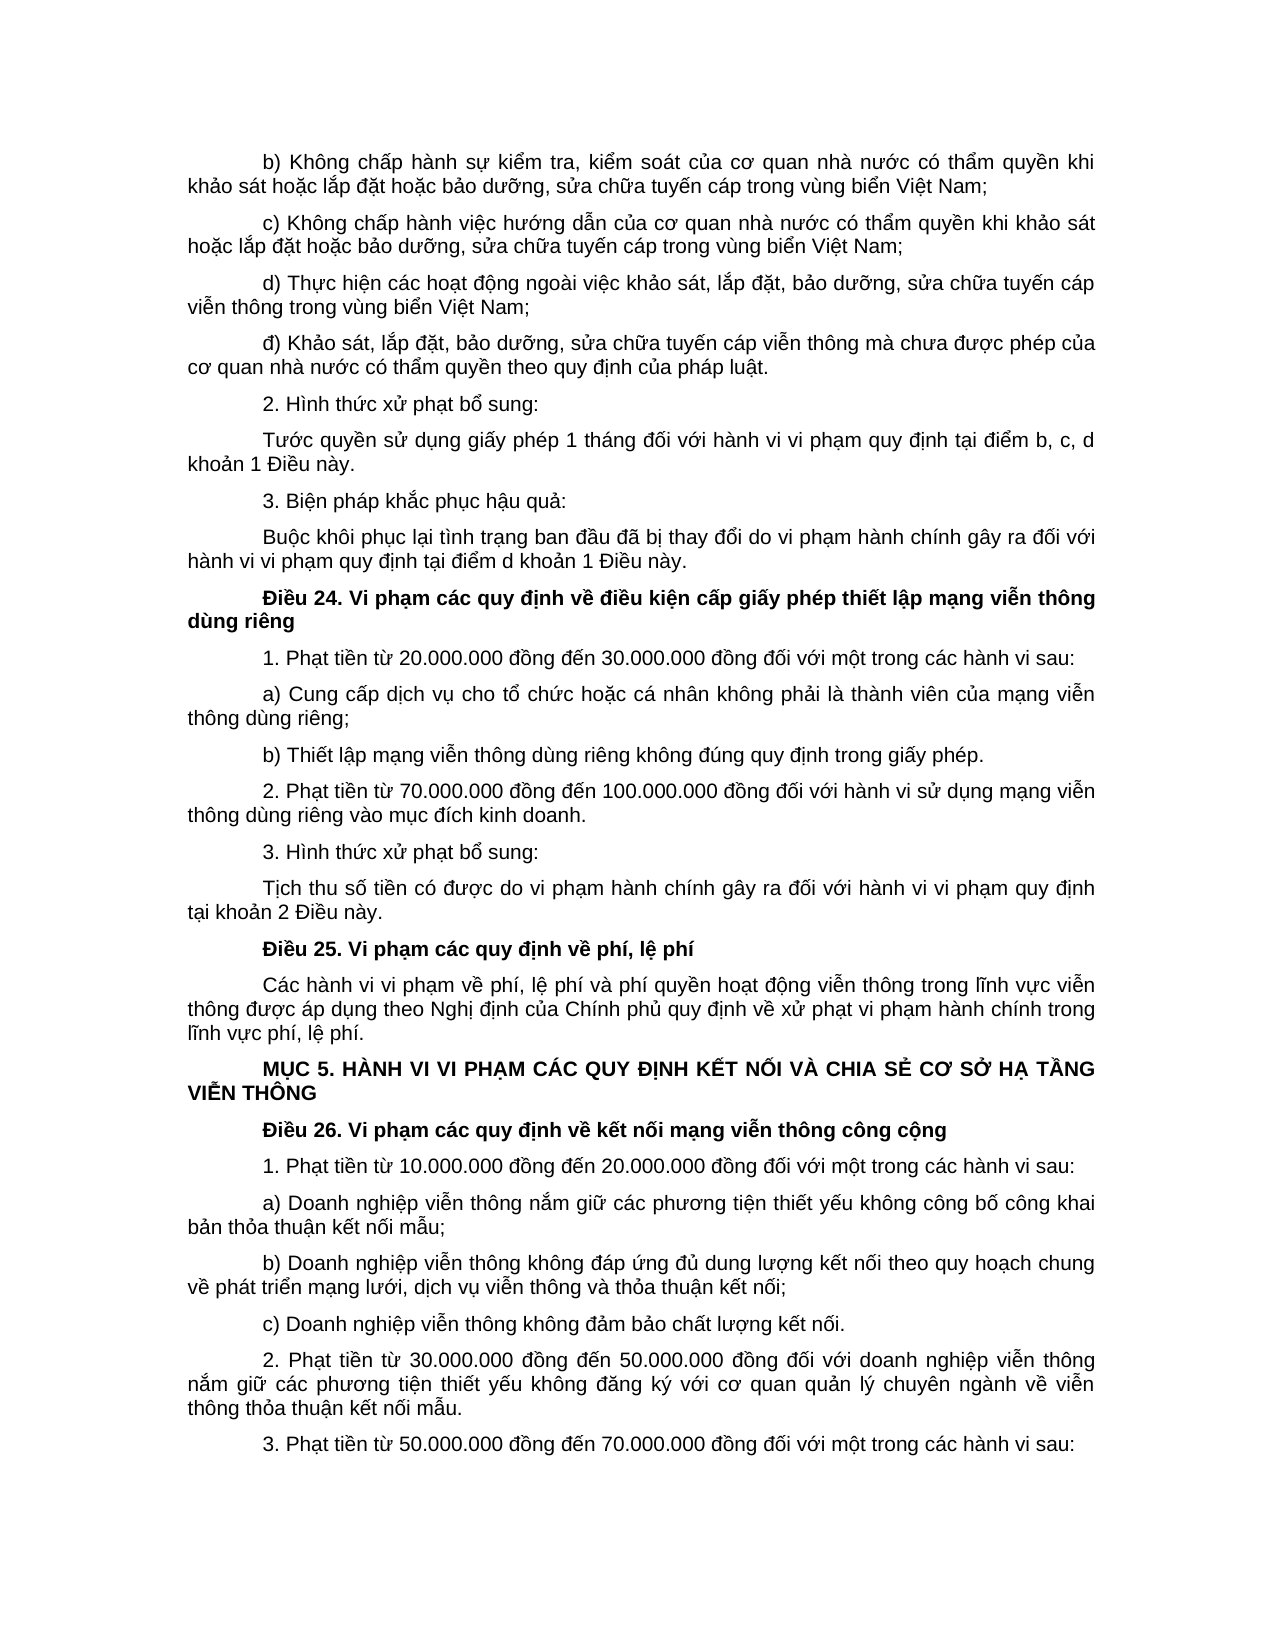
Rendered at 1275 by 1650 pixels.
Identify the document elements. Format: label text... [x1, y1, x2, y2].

text b) Không chấp hành sự kiểm tra, kiểm soát của cơ quan nhà nước có thẩm quyền khi khảo sát hoặc lắp đặt hoặc bảo dưỡng, sửa chữa tuyến cáp trong vùng biển Việt Nam; [187, 150, 1097, 198]
text 3. Hình thức xử phạt bổ sung: [187, 839, 1097, 863]
text 3. Phạt tiền từ 50.000.000 đồng đến 70.000.000 đồng đối với một trong các hành vi sau: [187, 1432, 1097, 1456]
text Tước quyền sử dụng giấy phép 1 tháng đối với hành vi vi phạm quy định tại điểm b, c, d khoản 1 Điều này. [187, 428, 1097, 476]
text 2. Hình thức xử phạt bổ sung: [187, 392, 1097, 416]
text a) Cung cấp dịch vụ cho tổ chức hoặc cá nhân không phải là thành viên của mạng viễn thông dùng riêng; [187, 682, 1097, 730]
text MỤC 5. HÀNH VI VI PHẠM CÁC QUY ĐỊNH KẾT NỐI VÀ CHIA SẺ CƠ SỞ HẠ TẦNG VIỄN THÔNG [187, 1057, 1097, 1105]
text Tịch thu số tiền có được do vi phạm hành chính gây ra đối với hành vi vi phạm quy định tại khoản 2 Điều này. [187, 876, 1097, 924]
text c) Không chấp hành việc hướng dẫn của cơ quan nhà nước có thẩm quyền khi khảo sát hoặc lắp đặt hoặc bảo dưỡng, sửa chữa tuyến cáp trong vùng biển Việt Nam; [187, 210, 1097, 258]
text a) Doanh nghiệp viễn thông nắm giữ các phương tiện thiết yếu không công bố công khai bản thỏa thuận kết nối mẫu; [187, 1191, 1097, 1238]
text Buộc khôi phục lại tình trạng ban đầu đã bị thay đổi do vi phạm hành chính gây ra đối với hành vi vi phạm quy định tại điểm d khoản 1 Điều này. [187, 525, 1097, 573]
text Điều 24. Vi phạm các quy định về điều kiện cấp giấy phép thiết lập mạng viễn thông dùng riêng [187, 585, 1097, 633]
text 1. Phạt tiền từ 20.000.000 đồng đến 30.000.000 đồng đối với một trong các hành vi sau: [187, 646, 1097, 670]
text b) Doanh nghiệp viễn thông không đáp ứng đủ dung lượng kết nối theo quy hoạch chung về phát triển mạng lưới, dịch vụ viễn thông và thỏa thuận kết nối; [187, 1251, 1097, 1299]
text đ) Khảo sát, lắp đặt, bảo dưỡng, sửa chữa tuyến cáp viễn thông mà chưa được phép của cơ quan nhà nước có thẩm quyền theo quy định của pháp luật. [187, 331, 1097, 379]
text 2. Phạt tiền từ 30.000.000 đồng đến 50.000.000 đồng đối với doanh nghiệp viễn thông nắm giữ các phương tiện thiết yếu không đăng ký với cơ quan quản lý chuyên ngành về viễn thông thỏa thuận kết nối mẫu. [187, 1348, 1097, 1420]
text Điều 25. Vi phạm các quy định về phí, lệ phí [187, 936, 1097, 960]
text Các hành vi vi phạm về phí, lệ phí và phí quyền hoạt động viễn thông trong lĩnh vực viễn thông được áp dụng theo Nghị định của Chính phủ quy định về xử phạt vi phạm hành chính trong lĩnh vực phí, lệ phí. [187, 973, 1097, 1045]
text Điều 26. Vi phạm các quy định về kết nối mạng viễn thông công cộng [187, 1118, 1097, 1142]
text b) Thiết lập mạng viễn thông dùng riêng không đúng quy định trong giấy phép. [187, 743, 1097, 767]
text c) Doanh nghiệp viễn thông không đảm bảo chất lượng kết nối. [187, 1311, 1097, 1335]
text d) Thực hiện các hoạt động ngoài việc khảo sát, lắp đặt, bảo dưỡng, sửa chữa tuyến cáp viễn thông trong vùng biển Việt Nam; [187, 271, 1097, 319]
text 3. Biện pháp khắc phục hậu quả: [187, 488, 1097, 512]
text 1. Phạt tiền từ 10.000.000 đồng đến 20.000.000 đồng đối với một trong các hành vi sau: [187, 1154, 1097, 1178]
text 2. Phạt tiền từ 70.000.000 đồng đến 100.000.000 đồng đối với hành vi sử dụng mạng viễn thông dùng riêng vào mục đích kinh doanh. [187, 779, 1097, 827]
